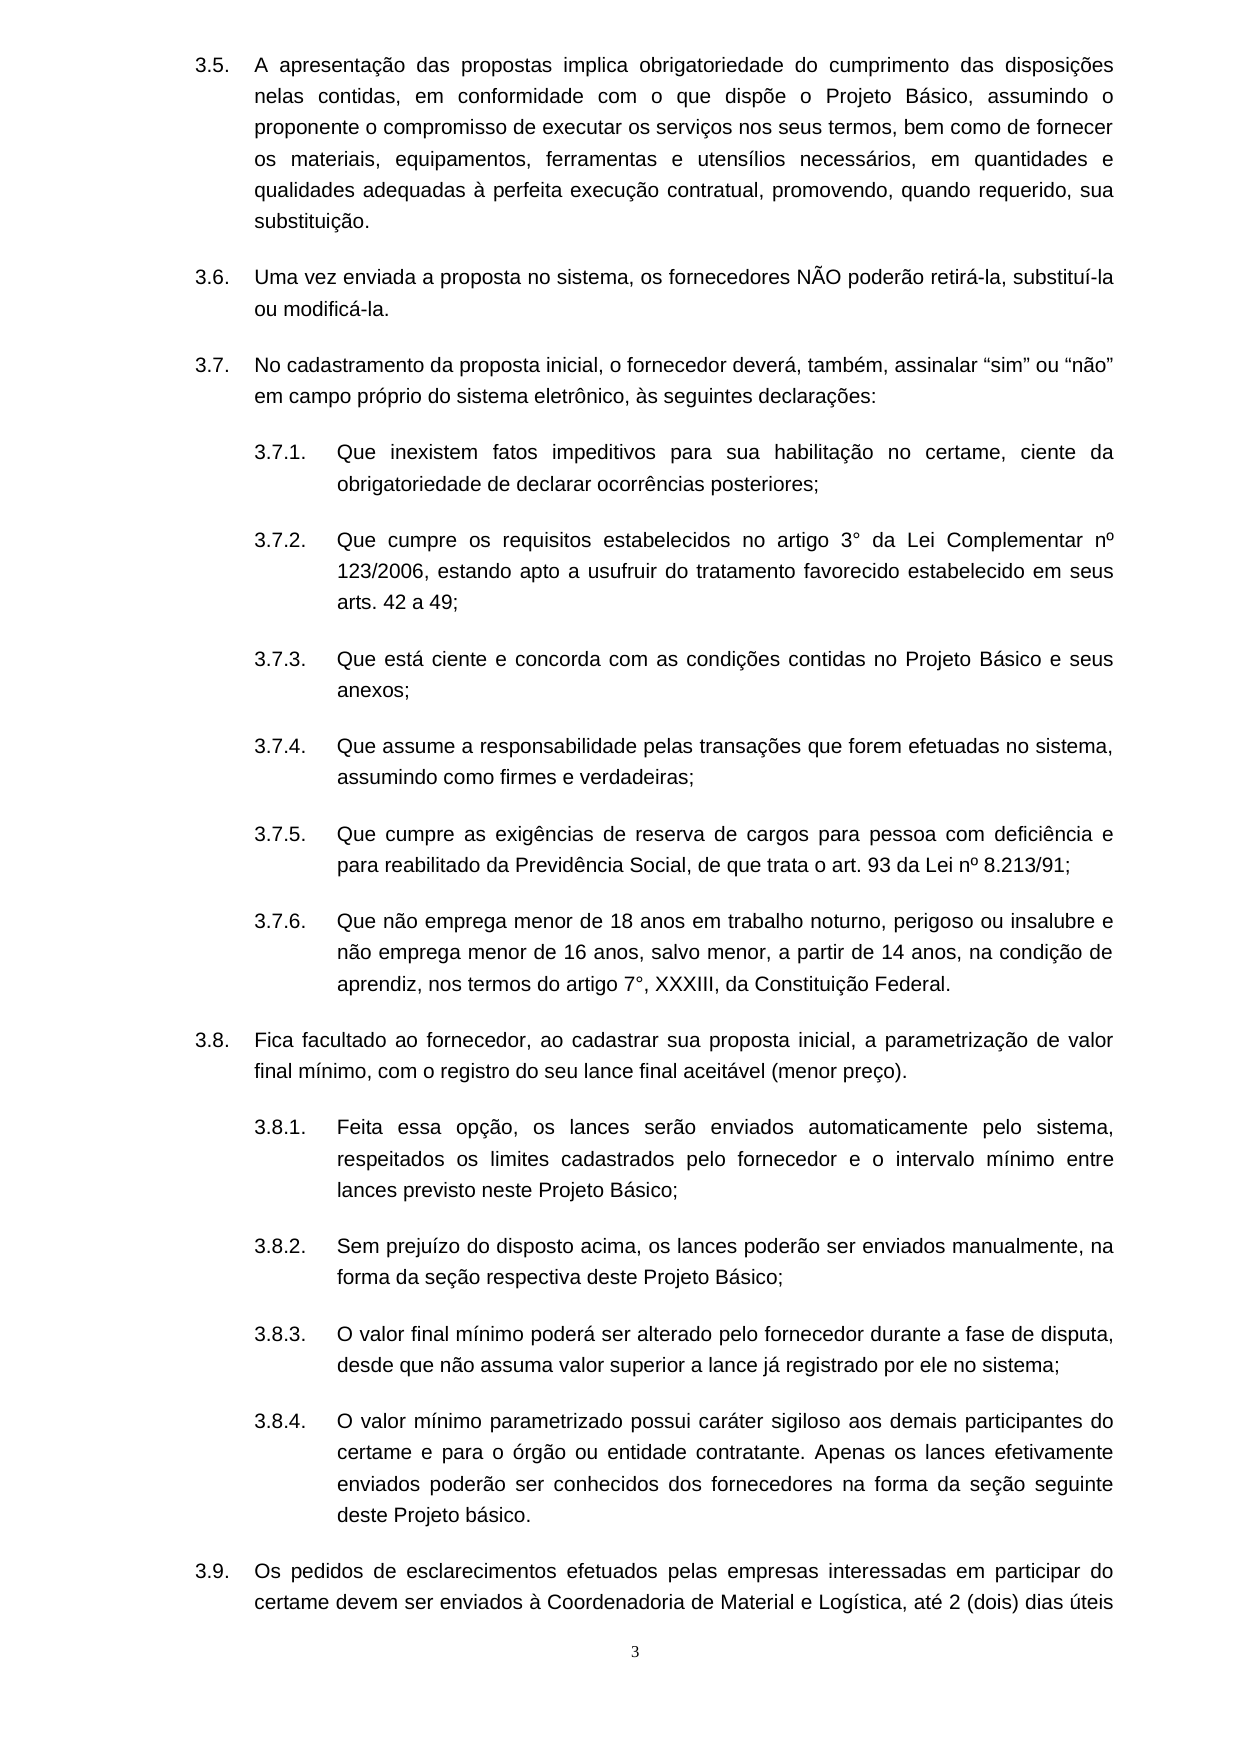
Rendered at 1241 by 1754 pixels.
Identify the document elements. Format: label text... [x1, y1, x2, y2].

list O valor mínimo parametrizado possui caráter sigiloso aos demais participantes do certame e para o órgão ou entidade contratante. Apenas os lances efetivamente enviados poderão ser conhecidos dos fornecedores na forma da seção seguinte deste Projeto básico. [254, 1403, 1115, 1528]
list Fica facultado ao fornecedor, ao cadastrar sua proposta inicial, a parametrização de valor final mínimo, com o registro do seu lance final aceitável (menor preço). [195, 1022, 1115, 1085]
list A apresentação das propostas implica obrigatoriedade do cumprimento das disposições nelas contidas, em conformidade com o que dispõe o Projeto Básico, assumindo o proponente o compromisso de executar os serviços nos seus termos, bem como de fornecer os materiais, equipamentos, ferramentas e utensílios necessários, em quantidades e qualidades adequadas à perfeita execução contratual, promovendo, quando requerido, sua substituição. [195, 47, 1115, 235]
list Sem prejuízo do disposto acima, os lances poderão ser enviados manualmente, na forma da seção respectiva deste Projeto Básico; [254, 1228, 1115, 1291]
list O valor final mínimo poderá ser alterado pelo fornecedor durante a fase de disputa, desde que não assuma valor superior a lance já registrado por ele no sistema; [254, 1316, 1115, 1378]
list Que cumpre os requisitos estabelecidos no artigo 3° da Lei Complementar nº 123/2006, estando apto a usufruir do tratamento favorecido estabelecido em seus arts. 42 a 49; [254, 522, 1115, 616]
list Que está ciente e concorda com as condições contidas no Projeto Básico e seus anexos; [254, 641, 1115, 703]
list Que cumpre as exigências de reserva de cargos para pessoa com deficiência e para reabilitado da Previdência Social, de que trata o art. 93 da Lei nº 8.213/91; [254, 816, 1115, 878]
list Que não emprega menor de 18 anos em trabalho noturno, perigoso ou insalubre e não emprega menor de 16 anos, salvo menor, a partir de 14 anos, na condição de aprendiz, nos termos do artigo 7°, XXXIII, da Constituição Federal. [254, 903, 1115, 997]
list Que inexistem fatos impeditivos para sua habilitação no certame, ciente da obrigatoriedade de declarar ocorrências posteriores; [254, 435, 1115, 497]
list Os pedidos de esclarecimentos efetuados pelas empresas interessadas em participar do certame devem ser enviados à Coordenadoria de Material e Logística, até 2 (dois) dias úteis [195, 1553, 1115, 1616]
list Feita essa opção, os lances serão enviados automaticamente pelo sistema, respeitados os limites cadastrados pelo fornecedor e o intervalo mínimo entre lances previsto neste Projeto Básico; [254, 1110, 1115, 1203]
list Que assume a responsabilidade pelas transações que forem efetuadas no sistema, assumindo como firmes e verdadeiras; [254, 728, 1115, 791]
list No cadastramento da proposta inicial, o fornecedor deverá, também, assinalar “sim” ou “não” em campo próprio do sistema eletrônico, às seguintes declarações: [195, 347, 1115, 410]
list Uma vez enviada a proposta no sistema, os fornecedores NÃO poderão retirá-la, substituí-la ou modificá-la. [195, 260, 1115, 322]
